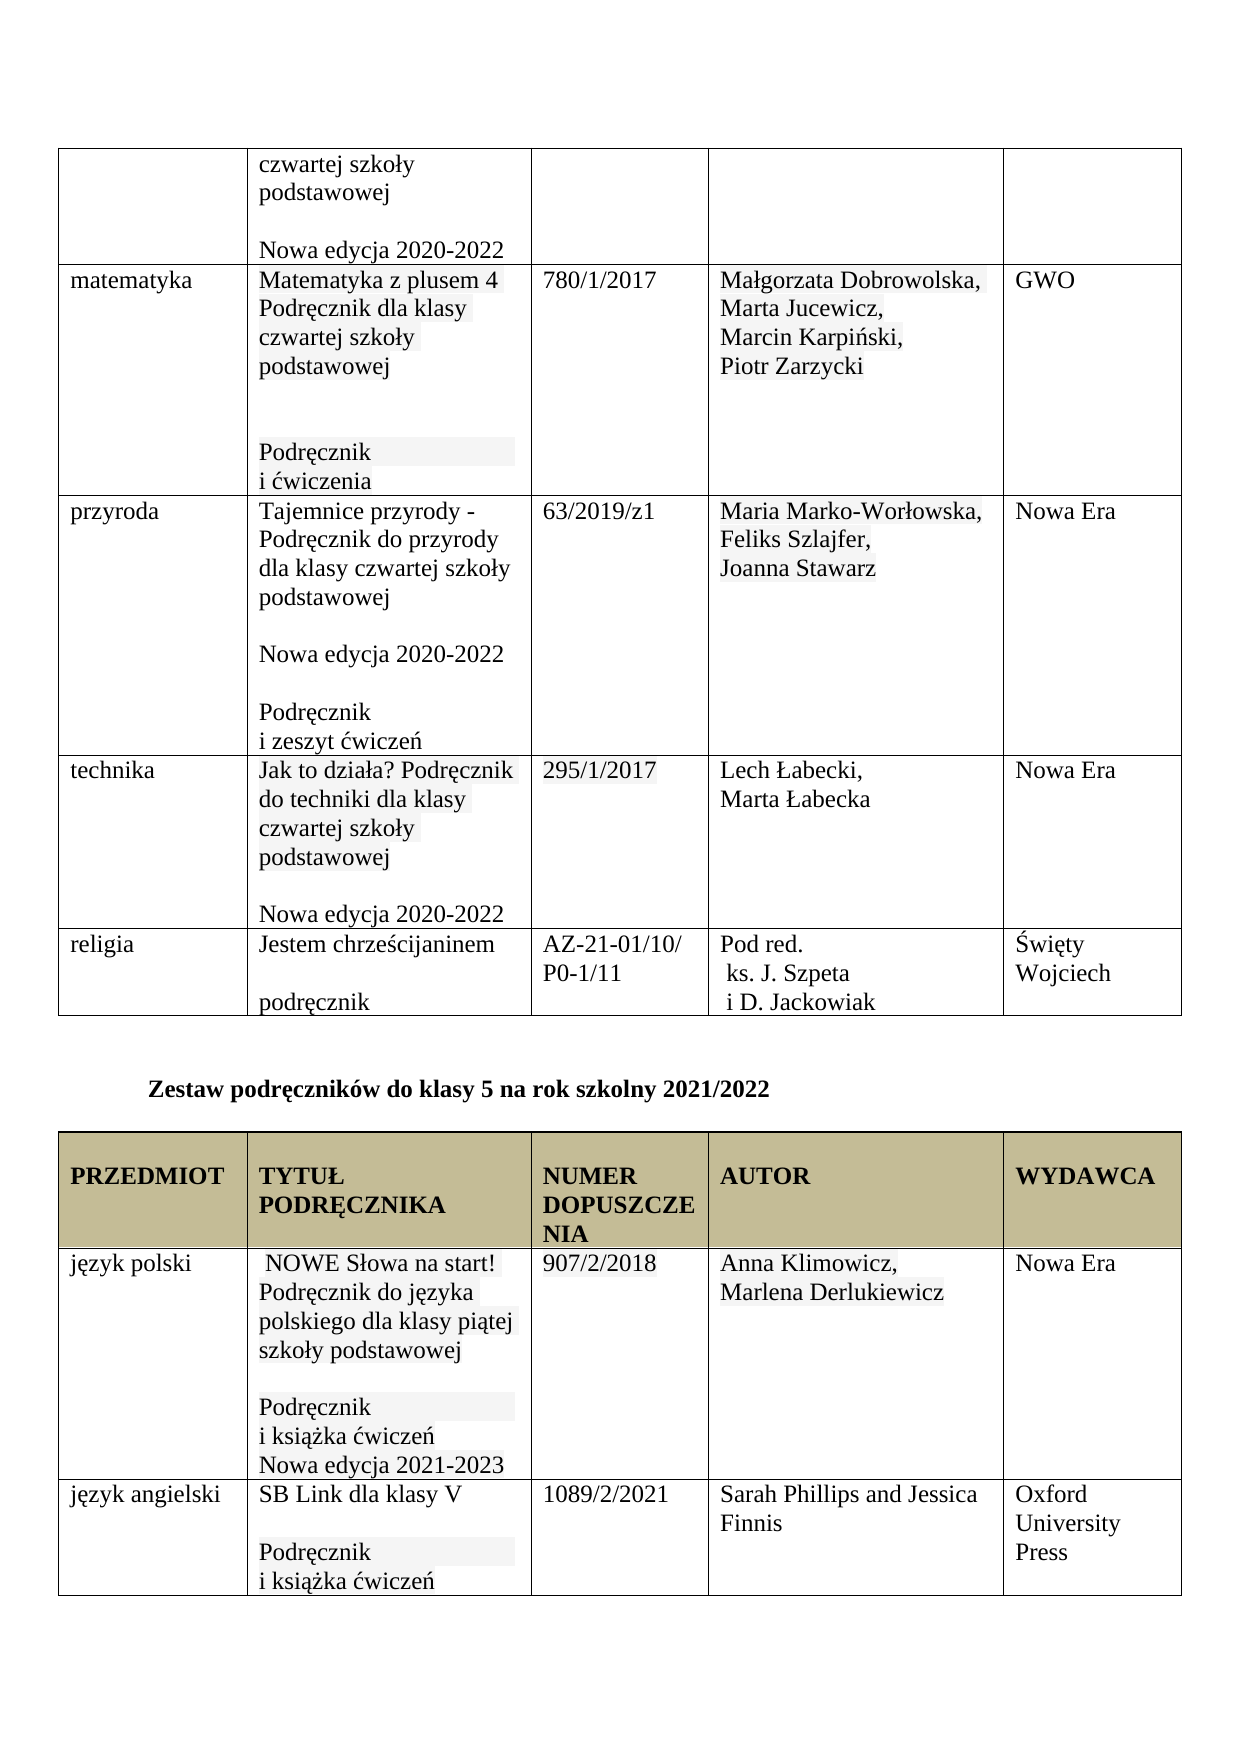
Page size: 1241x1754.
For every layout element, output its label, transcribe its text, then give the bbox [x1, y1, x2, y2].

table_cell technika [59, 756, 247, 928]
text Zestaw podręczników do klasy 5 na rok szkolny 2021/2022 [148, 1074, 1093, 1103]
table_cell [709, 149, 1003, 264]
table_cell Jak to działa? Podręcznik do techniki dla klasy czwartej szkoły podstawowej Nowa edycja 2020-2022 [248, 756, 531, 928]
table_cell matematyka [59, 265, 247, 495]
table_cell Tajemnice przyrody - Podręcznik do przyrody dla klasy czwartej szkoły podstawowej Nowa edycja 2020-2022 Podręcznik i zeszyt ćwiczeń [248, 496, 531, 754]
table_cell 63/2019/z1 [532, 496, 708, 754]
table_cell [1004, 149, 1181, 264]
table_header TYTUŁ PODRĘCZNIKA [248, 1133, 531, 1247]
table_cell czwartej szkoły podstawowej Nowa edycja 2020-2022 [248, 149, 531, 264]
table_cell [59, 149, 247, 264]
table_cell przyroda [59, 496, 247, 754]
table_cell AZ-21-01/10/P0-1/11 [532, 929, 708, 1015]
table_header PRZEDMIOT [59, 1133, 247, 1247]
table_cell 295/1/2017 [532, 756, 708, 928]
table_cell Nowa Era [1004, 496, 1181, 754]
table_cell język angielski [59, 1480, 247, 1594]
table_cell Nowa Era [1004, 1249, 1181, 1478]
table_cell 907/2/2018 [532, 1249, 708, 1478]
table_cell SB Link dla klasy V Podręcznik i książka ćwiczeń [248, 1480, 531, 1594]
table_cell Anna Klimowicz, Marlena Derlukiewicz [709, 1249, 1003, 1478]
table_cell Jestem chrześcijaninem podręcznik [248, 929, 531, 1015]
table_header AUTOR [709, 1133, 1003, 1247]
table_cell religia [59, 929, 247, 1015]
table_cell Pod red. ks. J. Szpeta i D. Jackowiak [709, 929, 1003, 1015]
table_cell Święty Wojciech [1004, 929, 1181, 1015]
table_cell Małgorzata Dobrowolska, Marta Jucewicz, Marcin Karpiński, Piotr Zarzycki [709, 265, 1003, 495]
table_cell Matematyka z plusem 4 Podręcznik dla klasy czwartej szkoły podstawowej Podręcznik i ćwiczenia [248, 265, 531, 495]
table_cell GWO [1004, 265, 1181, 495]
table_cell NOWE Słowa na start! Podręcznik do języka polskiego dla klasy piątej szkoły podstawowej Podręcznik i książka ćwiczeń Nowa edycja 2021-2023 [248, 1249, 531, 1478]
table_cell Lech Łabecki, Marta Łabecka [709, 756, 1003, 928]
table_cell Nowa Era [1004, 756, 1181, 928]
table_cell 780/1/2017 [532, 265, 708, 495]
table_header NUMER DOPUSZCZENIA [532, 1133, 708, 1247]
table_cell język polski [59, 1249, 247, 1478]
table_cell Oxford University Press [1004, 1480, 1181, 1594]
table_cell Sarah Phillips and Jessica Finnis [709, 1480, 1003, 1594]
table_cell [532, 149, 708, 264]
table_header WYDAWCA [1004, 1133, 1181, 1247]
table_cell Maria Marko-Worłowska, Feliks Szlajfer, Joanna Stawarz [709, 496, 1003, 754]
table_cell 1089/2/2021 [532, 1480, 708, 1594]
